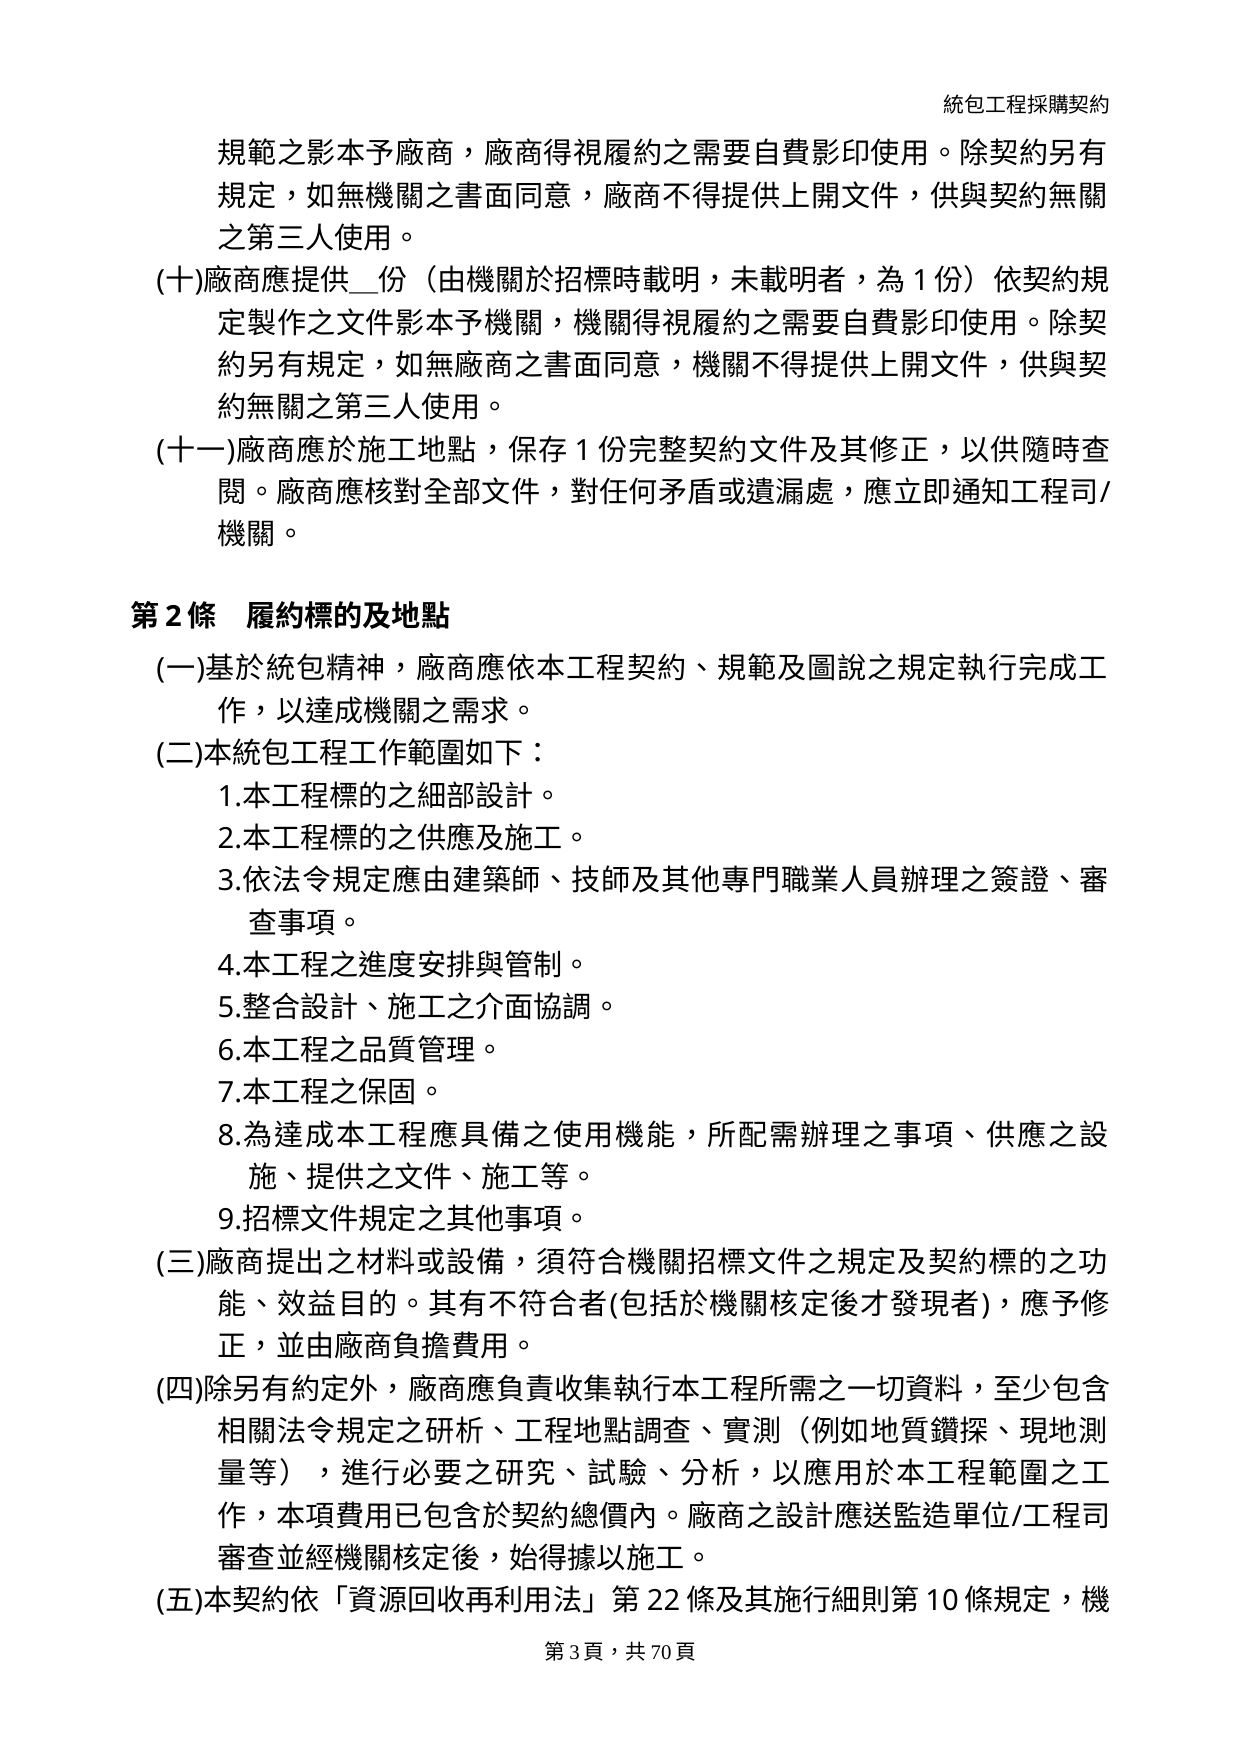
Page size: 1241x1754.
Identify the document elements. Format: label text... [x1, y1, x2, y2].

text (二)本統包工程工作範圍如下： [156, 730, 1110, 772]
text 規範之影本予廠商，廠商得視履約之需要自費影印使用。除契約另有規定，如無機關之書面同意，廠商不得提供上開文件，供與契約無關之第三人使用。 [156, 130, 1110, 257]
text 3.依法令規定應由建築師、技師及其他專門職業人員辦理之簽證、審查事項。 [217, 857, 1110, 942]
text 6.本工程之品質管理。 [217, 1026, 1110, 1069]
text 1.本工程標的之細部設計。 [217, 772, 1110, 814]
text 5.整合設計、施工之介面協調。 [217, 984, 1110, 1026]
text (十一)廠商應於施工地點，保存1份完整契約文件及其修正，以供隨時查閱。廠商應核對全部文件，對任何矛盾或遺漏處，應立即通知工程司/機關。 [156, 426, 1110, 553]
text 2.本工程標的之供應及施工。 [217, 814, 1110, 857]
text (四)除另有約定外，廠商應負責收集執行本工程所需之一切資料，至少包含相關法令規定之研析、工程地點調查、實測（例如地質鑽探、現地測量等），進行必要之研究、試驗、分析，以應用於本工程範圍之工作，本項費用已包含於契約總價內。廠商之設計應送監造單位/工程司審查並經機關核定後，始得據以施工。 [156, 1365, 1110, 1577]
text (十)廠商應提供＿份（由機關於招標時載明，未載明者，為1份）依契約規定製作之文件影本予機關，機關得視履約之需要自費影印使用。除契約另有規定，如無廠商之書面同意，機關不得提供上開文件，供與契約無關之第三人使用。 [156, 257, 1110, 426]
text (三)廠商提出之材料或設備，須符合機關招標文件之規定及契約標的之功能、效益目的。其有不符合者(包括於機關核定後才發現者)，應予修正，並由廠商負擔費用。 [156, 1238, 1110, 1365]
text 8.為達成本工程應具備之使用機能，所配需辦理之事項、供應之設施、提供之文件、施工等。 [217, 1111, 1110, 1196]
text 4.本工程之進度安排與管制。 [217, 942, 1110, 984]
text (一)基於統包精神，廠商應依本工程契約、規範及圖說之規定執行完成工作，以達成機關之需求。 [156, 645, 1110, 730]
text (五)本契約依「資源回收再利用法」第22條及其施行細則第10條規定，機 [156, 1577, 1110, 1619]
text 7.本工程之保固。 [217, 1069, 1110, 1111]
text 第2條 履約標的及地點 [130, 593, 1110, 635]
text 9.招標文件規定之其他事項。 [217, 1196, 1110, 1238]
